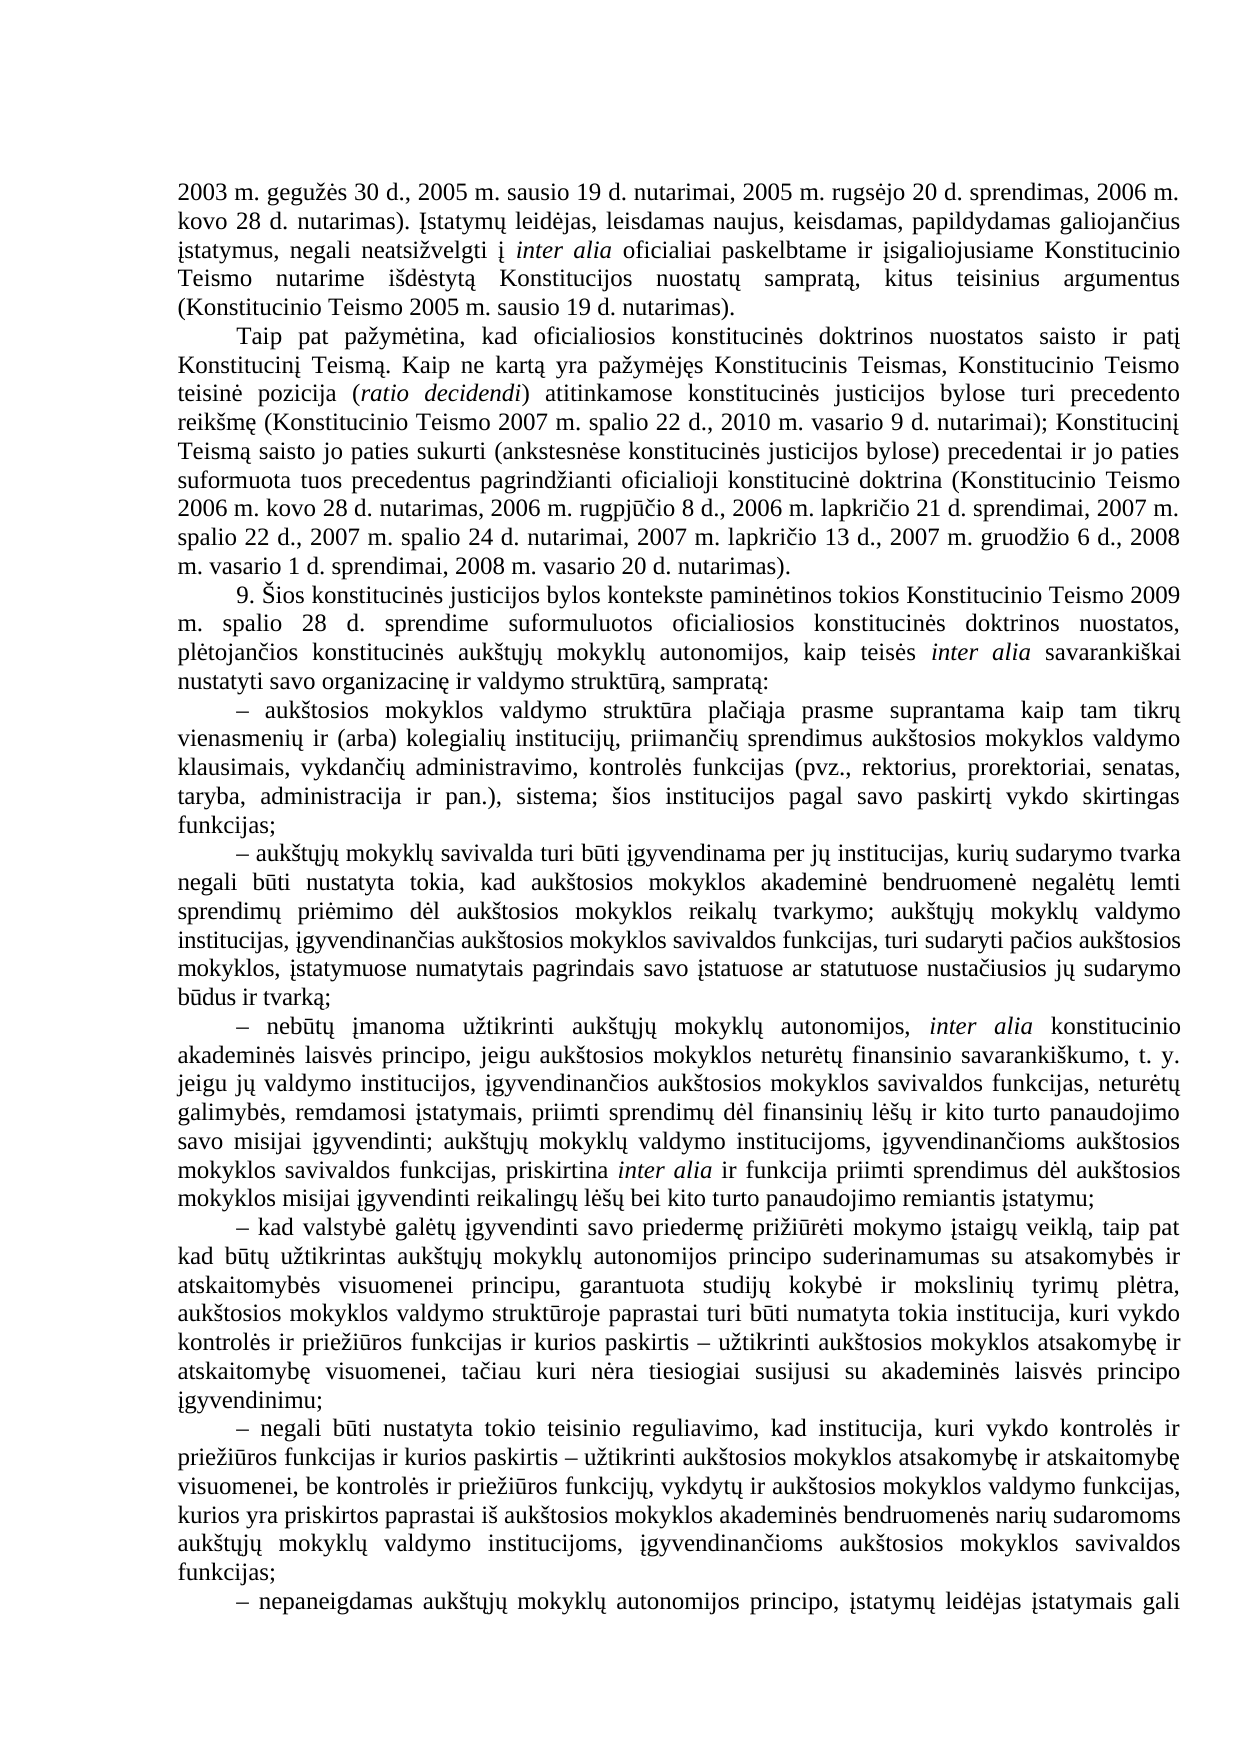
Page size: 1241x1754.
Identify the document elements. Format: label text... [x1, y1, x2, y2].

text – nebūtų įmanoma užtikrinti aukštųjų mokyklų autonomijos, inter alia konstitucinio akademinės laisvės principo, jeigu aukštosios mokyklos neturėtų finansinio savarankiškumo, t. y. jeigu jų valdymo institucijos, įgyvendinančios aukštosios mokyklos savivaldos funkcijas, neturėtų galimybės, remdamosi įstatymais, priimti sprendimų dėl finansinių lėšų ir kito turto panaudojimo savo misijai įgyvendinti; aukštųjų mokyklų valdymo institucijoms, įgyvendinančioms aukštosios mokyklos savivaldos funkcijas, priskirtina inter alia ir funkcija priimti sprendimus dėl aukštosios mokyklos misijai įgyvendinti reikalingų lėšų bei kito turto panaudojimo remiantis įstatymu; [177, 1011, 1181, 1212]
text – kad valstybė galėtų įgyvendinti savo priedermę prižiūrėti mokymo įstaigų veiklą, taip pat kad būtų užtikrintas aukštųjų mokyklų autonomijos principo suderinamumas su atsakomybės ir atskaitomybės visuomenei principu, garantuota studijų kokybė ir mokslinių tyrimų plėtra, aukštosios mokyklos valdymo struktūroje paprastai turi būti numatyta tokia institucija, kuri vykdo kontrolės ir priežiūros funkcijas ir kurios paskirtis – užtikrinti aukštosios mokyklos atsakomybę ir atskaitomybę visuomenei, tačiau kuri nėra tiesiogiai susijusi su akademinės laisvės principo įgyvendinimu; [177, 1212, 1181, 1413]
text – nepaneigdamas aukštųjų mokyklų autonomijos principo, įstatymų leidėjas įstatymais gali [177, 1586, 1181, 1615]
text 9. Šios konstitucinės justicijos bylos kontekste paminėtinos tokios Konstitucinio Teismo 2009 m. spalio 28 d. sprendime suformuluotos oficialiosios konstitucinės doktrinos nuostatos, plėtojančios konstitucinės aukštųjų mokyklų autonomijos, kaip teisės inter alia savarankiškai nustatyti savo organizacinę ir valdymo struktūrą, sampratą: [177, 580, 1181, 695]
text – aukštosios mokyklos valdymo struktūra plačiąja prasme suprantama kaip tam tikrų vienasmenių ir (arba) kolegialių institucijų, priimančių sprendimus aukštosios mokyklos valdymo klausimais, vykdančių administravimo, kontrolės funkcijas (pvz., rektorius, prorektoriai, senatas, taryba, administracija ir pan.), sistema; šios institucijos pagal savo paskirtį vykdo skirtingas funkcijas; [177, 695, 1181, 838]
text – aukštųjų mokyklų savivalda turi būti įgyvendinama per jų institucijas, kurių sudarymo tvarka negali būti nustatyta tokia, kad aukštosios mokyklos akademinė bendruomenė negalėtų lemti sprendimų priėmimo dėl aukštosios mokyklos reikalų tvarkymo; aukštųjų mokyklų valdymo institucijas, įgyvendinančias aukštosios mokyklos savivaldos funkcijas, turi sudaryti pačios aukštosios mokyklos, įstatymuose numatytais pagrindais savo įstatuose ar statutuose nustačiusios jų sudarymo būdus ir tvarką; [177, 838, 1181, 1011]
text 2003 m. gegužės 30 d., 2005 m. sausio 19 d. nutarimai, 2005 m. rugsėjo 20 d. sprendimas, 2006 m. kovo 28 d. nutarimas). Įstatymų leidėjas, leisdamas naujus, keisdamas, papildydamas galiojančius įstatymus, negali neatsižvelgti į inter alia oficialiai paskelbtame ir įsigaliojusiame Konstitucinio Teismo nutarime išdėstytą Konstitucijos nuostatų sampratą, kitus teisinius argumentus (Konstitucinio Teismo 2005 m. sausio 19 d. nutarimas). [177, 177, 1181, 321]
text Taip pat pažymėtina, kad oficialiosios konstitucinės doktrinos nuostatos saisto ir patį Konstitucinį Teismą. Kaip ne kartą yra pažymėjęs Konstitucinis Teismas, Konstitucinio Teismo teisinė pozicija (ratio decidendi) atitinkamose konstitucinės justicijos bylose turi precedento reikšmę (Konstitucinio Teismo 2007 m. spalio 22 d., 2010 m. vasario 9 d. nutarimai); Konstitucinį Teismą saisto jo paties sukurti (ankstesnėse konstitucinės justicijos bylose) precedentai ir jo paties suformuota tuos precedentus pagrindžianti oficialioji konstitucinė doktrina (Konstitucinio Teismo 2006 m. kovo 28 d. nutarimas, 2006 m. rugpjūčio 8 d., 2006 m. lapkričio 21 d. sprendimai, 2007 m. spalio 22 d., 2007 m. spalio 24 d. nutarimai, 2007 m. lapkričio 13 d., 2007 m. gruodžio 6 d., 2008 m. vasario 1 d. sprendimai, 2008 m. vasario 20 d. nutarimas). [177, 321, 1181, 580]
text – negali būti nustatyta tokio teisinio reguliavimo, kad institucija, kuri vykdo kontrolės ir priežiūros funkcijas ir kurios paskirtis – užtikrinti aukštosios mokyklos atsakomybę ir atskaitomybę visuomenei, be kontrolės ir priežiūros funkcijų, vykdytų ir aukštosios mokyklos valdymo funkcijas, kurios yra priskirtos paprastai iš aukštosios mokyklos akademinės bendruomenės narių sudaromoms aukštųjų mokyklų valdymo institucijoms, įgyvendinančioms aukštosios mokyklos savivaldos funkcijas; [177, 1413, 1181, 1586]
